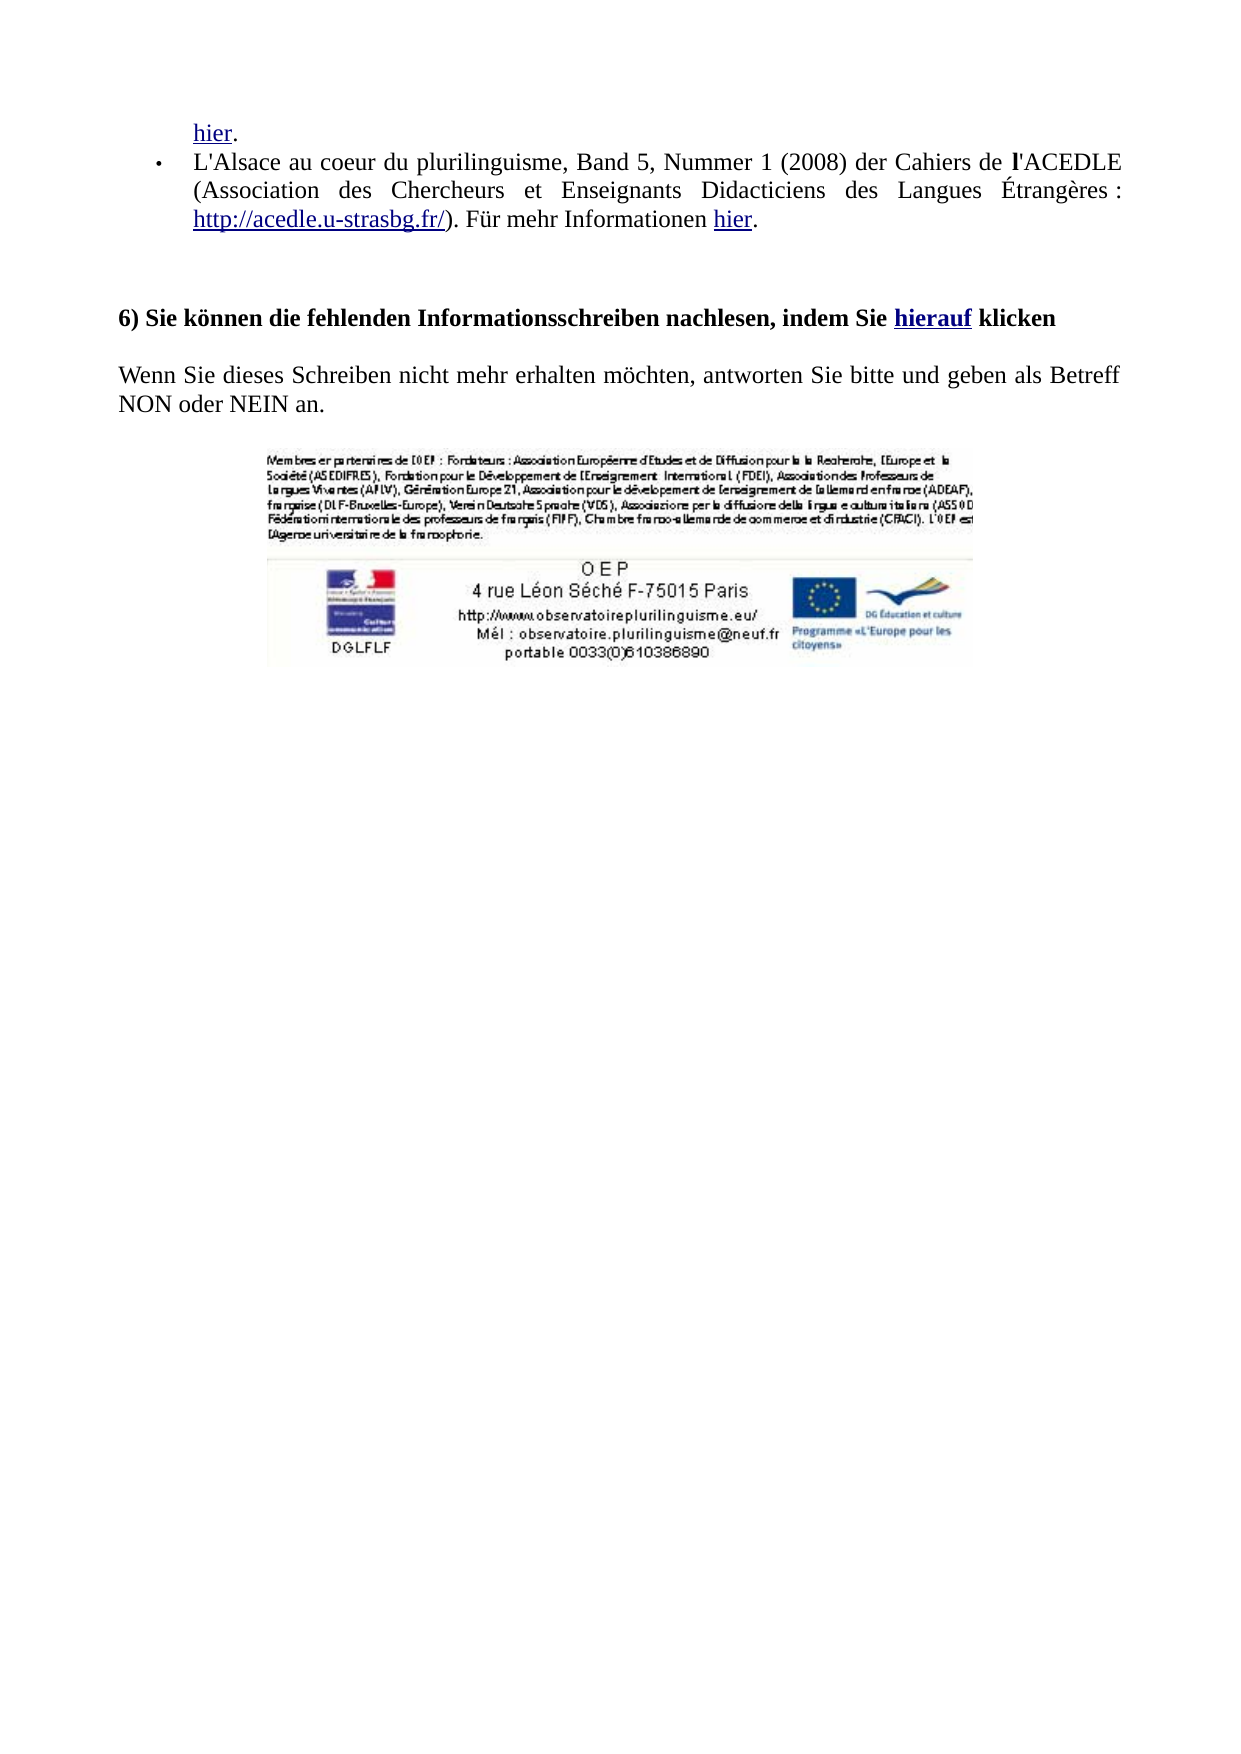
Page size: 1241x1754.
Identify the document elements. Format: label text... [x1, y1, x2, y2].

text 6) Sie können die fehlenden Informationsschreiben nachlesen, indem Sie hierauf klicken [118, 303, 1122, 332]
text Wenn Sie dieses Schreiben nicht mehr erhalten möchten, antworten Sie bitte und geben als Betreff NON oder NEIN an. [118, 361, 1122, 418]
list L'Alsace au coeur du plurilinguisme, Band 5, Nummer 1 (2008) der Cahiers de l'ACEDLE (Association des Chercheurs et Enseignants Didacticiens des Langues Étrangères : http://acedle.u-strasbg.fr/). Für mehr Informationen hier. [156, 147, 1122, 233]
picture [267, 448, 973, 667]
list hier. [156, 118, 1122, 147]
